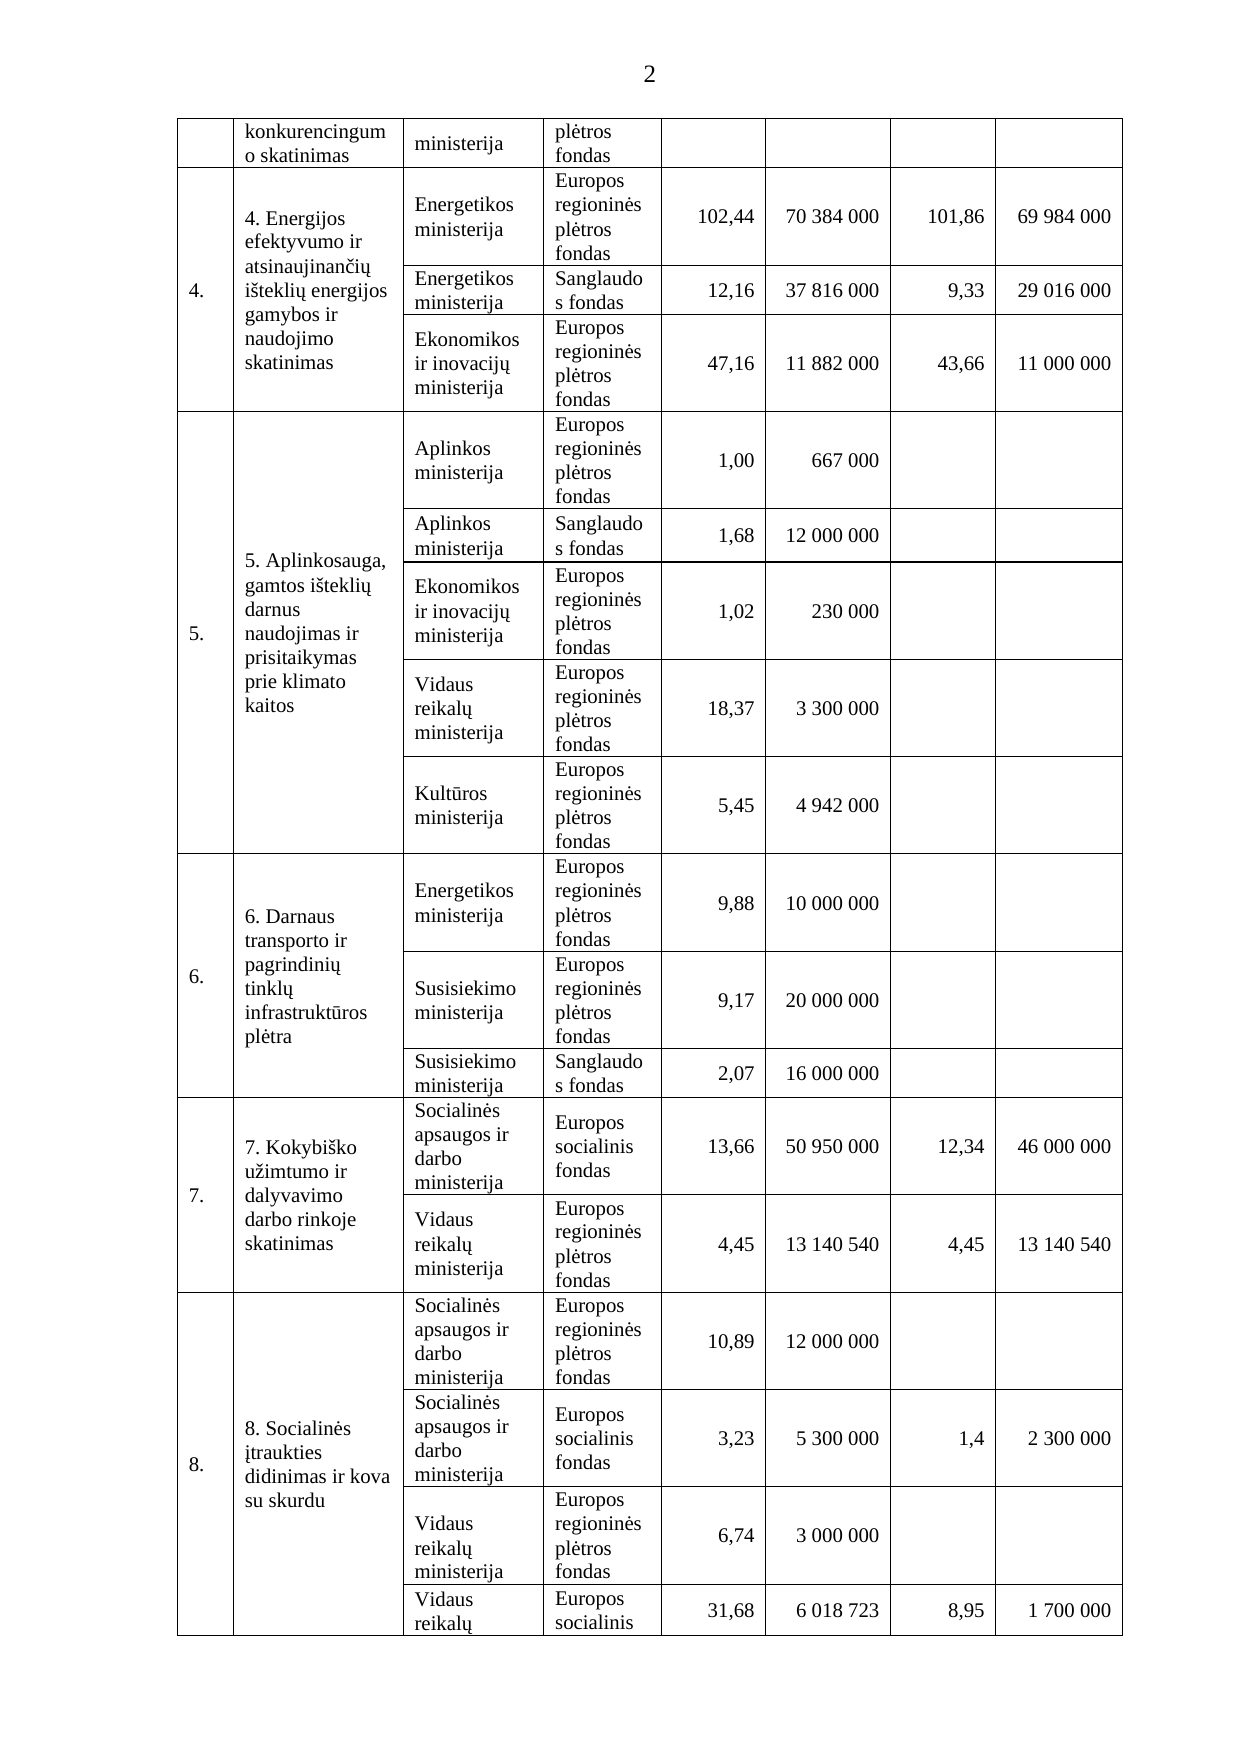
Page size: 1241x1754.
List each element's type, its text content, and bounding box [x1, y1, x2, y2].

table_cell 13 140 540 [996, 1195, 1122, 1292]
table_cell Ekonomikos ir inovacijų ministerija [404, 563, 543, 659]
table_cell 9,88 [662, 854, 765, 951]
table_cell plėtros fondas [544, 119, 661, 167]
table_cell 3 000 000 [766, 1487, 890, 1583]
table_cell [178, 119, 233, 167]
table_cell [996, 757, 1122, 853]
table_cell 16 000 000 [766, 1049, 890, 1097]
table_cell Europos regioninės plėtros fondas [544, 412, 661, 508]
table_cell 46 000 000 [996, 1098, 1122, 1194]
table_cell 667 000 [766, 412, 890, 508]
table_cell [996, 1293, 1122, 1389]
table_cell Vidaus reikalų ministerija [404, 1195, 543, 1292]
table_cell 10 000 000 [766, 854, 890, 951]
table_cell 8. Socialinės įtraukties didinimas ir kova su skurdu [234, 1293, 403, 1635]
table_cell Socialinės apsaugos ir darbo ministerija [404, 1098, 543, 1194]
table_cell Energetikos ministerija [404, 854, 543, 951]
table_cell [996, 1049, 1122, 1097]
table_cell 5,45 [662, 757, 765, 853]
table_cell Vidaus reikalų ministerija [404, 1487, 543, 1583]
table_cell [996, 509, 1122, 561]
table_cell [891, 854, 995, 951]
table_cell 69 984 000 [996, 168, 1122, 264]
table_cell 2 300 000 [996, 1390, 1122, 1486]
table_cell 11 882 000 [766, 315, 890, 411]
table_cell 6,74 [662, 1487, 765, 1583]
table_cell [996, 660, 1122, 756]
table_cell Europos regioninės plėtros fondas [544, 315, 661, 411]
table_cell 20 000 000 [766, 952, 890, 1048]
table_cell 70 384 000 [766, 168, 890, 264]
table_cell Europos regioninės plėtros fondas [544, 952, 661, 1048]
table_cell 6 018 723 [766, 1585, 890, 1635]
table_cell 9,33 [891, 266, 995, 314]
table_cell 11 000 000 [996, 315, 1122, 411]
table_cell 50 950 000 [766, 1098, 890, 1194]
table_cell [662, 119, 765, 167]
table_cell [766, 119, 890, 167]
table_cell [891, 119, 995, 167]
table_cell 5. [178, 412, 233, 853]
table_cell Europos regioninės plėtros fondas [544, 168, 661, 264]
table_cell Sanglaudos fondas [544, 509, 661, 561]
table_cell Ekonomikos ir inovacijų ministerija [404, 315, 543, 411]
table_cell Energetikos ministerija [404, 168, 543, 264]
table_cell Socialinės apsaugos ir darbo ministerija [404, 1390, 543, 1486]
table_cell [996, 119, 1122, 167]
table_cell 13,66 [662, 1098, 765, 1194]
table_cell [996, 412, 1122, 508]
table_cell 4. [178, 168, 233, 411]
table_cell 12,16 [662, 266, 765, 314]
table_cell Europos regioninės plėtros fondas [544, 1293, 661, 1389]
table_cell Vidaus reikalų [404, 1585, 543, 1635]
table_cell Europos socialinis fondas [544, 1390, 661, 1486]
table_cell Europos regioninės plėtros fondas [544, 1195, 661, 1292]
table_cell 4,45 [891, 1195, 995, 1292]
table_cell 9,17 [662, 952, 765, 1048]
table_cell Susisiekimo ministerija [404, 1049, 543, 1097]
table_cell 6. [178, 854, 233, 1097]
table_cell konkurencingumo skatinimas [234, 119, 403, 167]
table_cell 29 016 000 [996, 266, 1122, 314]
table_cell [996, 854, 1122, 951]
table_cell [891, 757, 995, 853]
table_cell 7. Kokybiško užimtumo ir dalyvavimo darbo rinkoje skatinimas [234, 1098, 403, 1292]
table_cell 4 942 000 [766, 757, 890, 853]
table_cell [996, 952, 1122, 1048]
table_cell Europos socialinis [544, 1585, 661, 1635]
table_cell 12 000 000 [766, 1293, 890, 1389]
table_cell [891, 412, 995, 508]
table_cell 18,37 [662, 660, 765, 756]
table_cell 1,02 [662, 563, 765, 659]
table_cell 8,95 [891, 1585, 995, 1635]
table_cell 6. Darnaus transporto ir pagrindinių tinklų infrastruktūros plėtra [234, 854, 403, 1097]
table_cell 101,86 [891, 168, 995, 264]
table_cell Europos regioninės plėtros fondas [544, 563, 661, 659]
table_cell 102,44 [662, 168, 765, 264]
table_cell Europos regioninės plėtros fondas [544, 854, 661, 951]
table_cell 5 300 000 [766, 1390, 890, 1486]
table_cell Europos regioninės plėtros fondas [544, 660, 661, 756]
table_cell [996, 1487, 1122, 1583]
table_cell 37 816 000 [766, 266, 890, 314]
table_cell Socialinės apsaugos ir darbo ministerija [404, 1293, 543, 1389]
table_cell 3,23 [662, 1390, 765, 1486]
table_cell Sanglaudos fondas [544, 266, 661, 314]
table_cell [891, 1487, 995, 1583]
table_cell Europos regioninės plėtros fondas [544, 757, 661, 853]
table_cell [891, 1049, 995, 1097]
table_cell ministerija [404, 119, 543, 167]
table_cell 31,68 [662, 1585, 765, 1635]
table_cell 3 300 000 [766, 660, 890, 756]
table_cell Sanglaudos fondas [544, 1049, 661, 1097]
table_cell [891, 952, 995, 1048]
table_cell 7. [178, 1098, 233, 1292]
table_cell 1,00 [662, 412, 765, 508]
table_cell 1,68 [662, 509, 765, 561]
table_cell Europos socialinis fondas [544, 1098, 661, 1194]
table_cell Aplinkos ministerija [404, 412, 543, 508]
table_cell [891, 509, 995, 561]
table_cell Europos regioninės plėtros fondas [544, 1487, 661, 1583]
table_cell 230 000 [766, 563, 890, 659]
table_cell 4,45 [662, 1195, 765, 1292]
table_cell [891, 1293, 995, 1389]
table_cell Vidaus reikalų ministerija [404, 660, 543, 756]
table_cell [891, 660, 995, 756]
table_cell 1 700 000 [996, 1585, 1122, 1635]
table_cell 2,07 [662, 1049, 765, 1097]
table_cell 12 000 000 [766, 509, 890, 561]
table_cell Aplinkos ministerija [404, 509, 543, 561]
table_cell 8. [178, 1293, 233, 1635]
table_cell Energetikos ministerija [404, 266, 543, 314]
table_cell Susisiekimo ministerija [404, 952, 543, 1048]
table_cell 13 140 540 [766, 1195, 890, 1292]
table_cell [891, 563, 995, 659]
table_cell 5. Aplinkosauga, gamtos išteklių darnus naudojimas ir prisitaikymas prie klimato kaitos [234, 412, 403, 853]
table_cell 4. Energijos efektyvumo ir atsinaujinančių išteklių energijos gamybos ir naudojimo skatinimas [234, 168, 403, 411]
table_cell 10,89 [662, 1293, 765, 1389]
table_cell [996, 563, 1122, 659]
table_cell Kultūros ministerija [404, 757, 543, 853]
table_cell 12,34 [891, 1098, 995, 1194]
table_cell 47,16 [662, 315, 765, 411]
table_cell 43,66 [891, 315, 995, 411]
table_cell 1,4 [891, 1390, 995, 1486]
